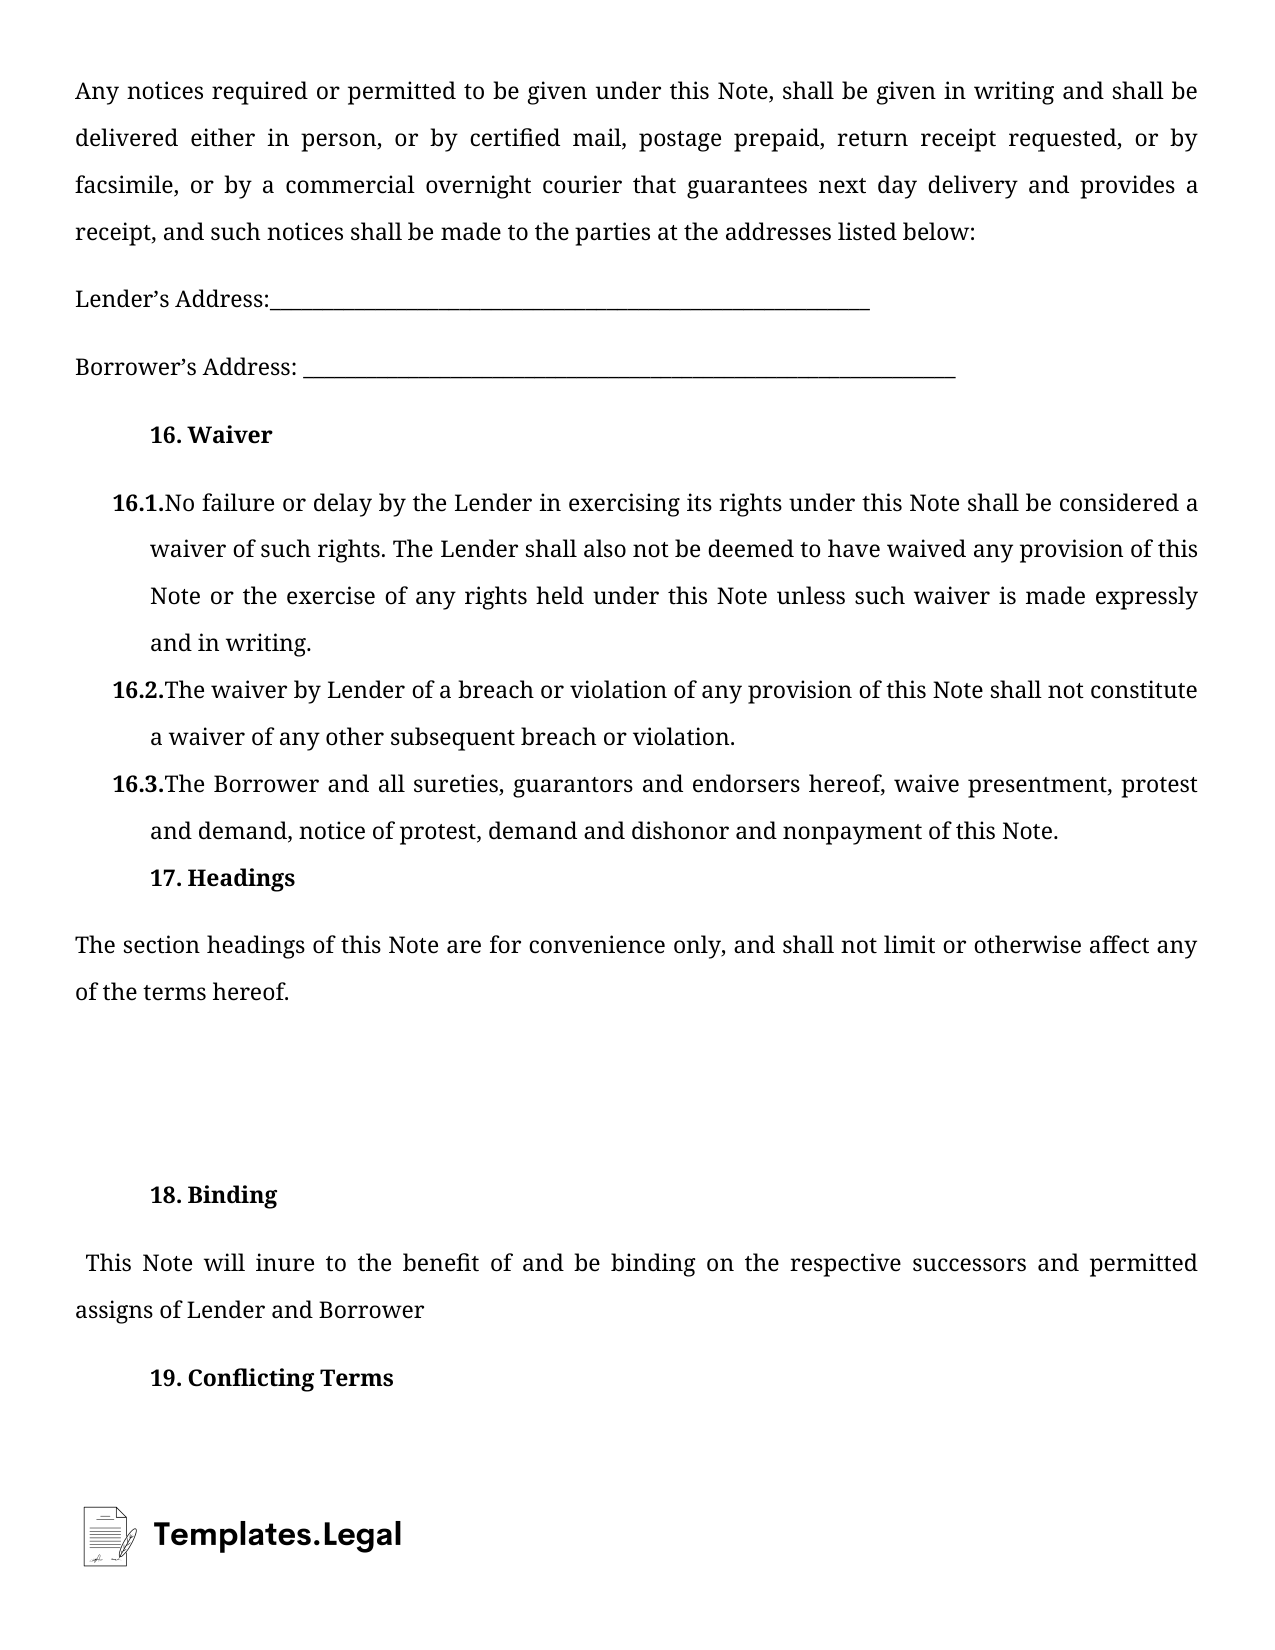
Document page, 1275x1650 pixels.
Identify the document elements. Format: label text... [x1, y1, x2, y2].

text Lender’s Address:_________________________________________________________ [75, 283, 1200, 314]
list The waiver by Lender of a breach or violation of any provision of this Note shall not constitute a waiver of any other subsequent breach or violation. [112, 674, 1200, 752]
list Headings [150, 861, 1200, 893]
list Waiver [150, 419, 1200, 450]
text The section headings of this Note are for convenience only, and shall not limit or otherwise affect any of the terms hereof. [75, 929, 1200, 1007]
list Binding [150, 1179, 1200, 1210]
text Any notices required or permitted to be given under this Note, shall be given in writing and shall be delivered either in person, or by certified mail, postage prepaid, return receipt requested, or by facsimile, or by a commercial overnight courier that guarantees next day delivery and provides a receipt, and such notices shall be made to the parties at the addresses listed below: [75, 75, 1200, 247]
text Borrower’s Address: ______________________________________________________________ [75, 351, 1200, 382]
list The Borrower and all sureties, guarantors and endorsers hereof, waive presentment, protest and demand, notice of protest, demand and dishonor and nonpayment of this Note. [112, 768, 1200, 846]
list Conflicting Terms [150, 1361, 1200, 1393]
list No failure or delay by the Lender in exercising its rights under this Note shall be considered a waiver of such rights. The Lender shall also not be deemed to have waived any provision of this Note or the exercise of any rights held under this Note unless such waiver is made expressly and in writing. [112, 486, 1200, 658]
text This Note will inure to the benefit of and be binding on the respective successors and permitted assigns of Lender and Borrower [75, 1247, 1200, 1325]
